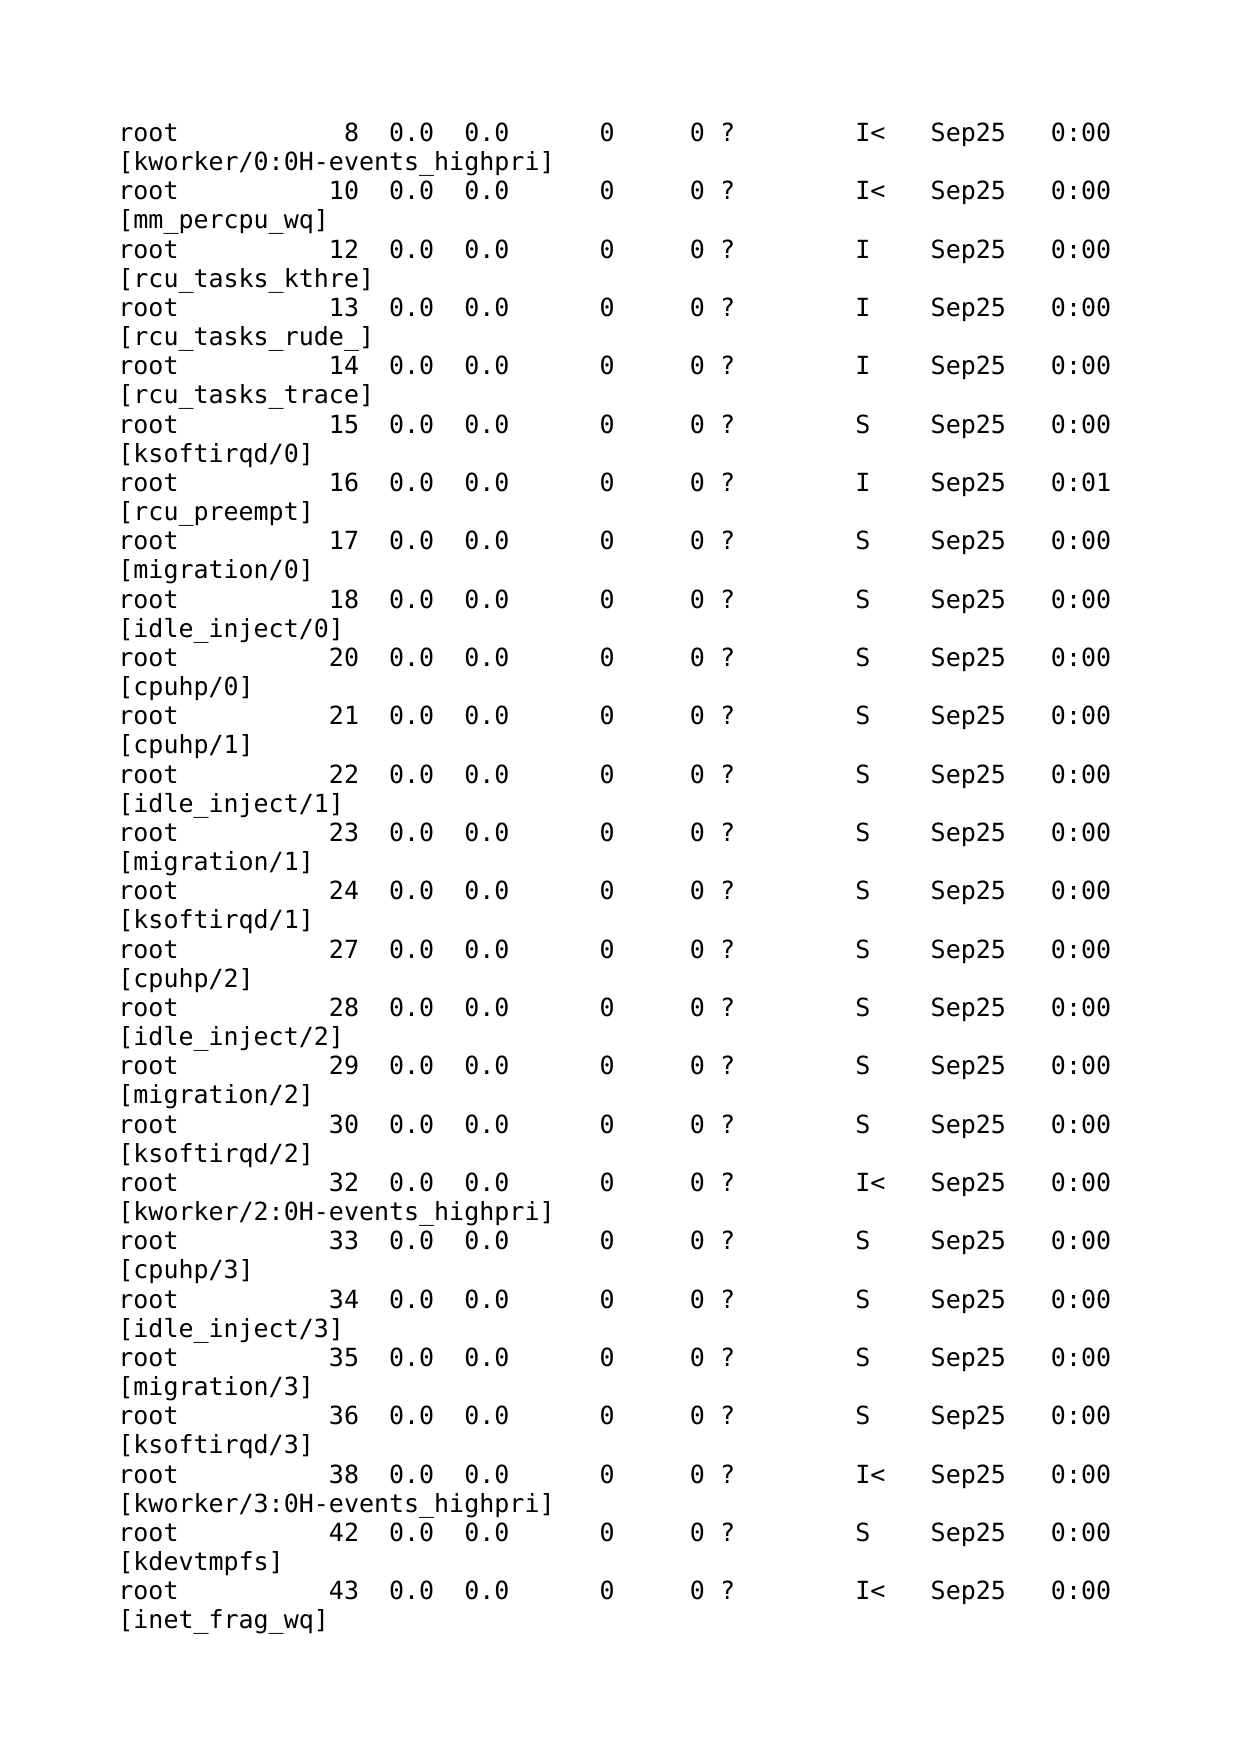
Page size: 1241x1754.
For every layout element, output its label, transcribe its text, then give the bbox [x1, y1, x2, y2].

text root 8 0.0 0.0 0 0 ? I< Sep25 0:00 [kworker/0:0H-events_highpri] root 10 0.0 0.0 0 0 ? I< Sep25 0:00 [mm_percpu_wq] root 12 0.0 0.0 0 0 ? I Sep25 0:00 [rcu_tasks_kthre] root 13 0.0 0.0 0 0 ? I Sep25 0:00 [rcu_tasks_rude_] root 14 0.0 0.0 0 0 ? I Sep25 0:00 [rcu_tasks_trace] root 15 0.0 0.0 0 0 ? S Sep25 0:00 [ksoftirqd/0] root 16 0.0 0.0 0 0 ? I Sep25 0:01 [rcu_preempt] root 17 0.0 0.0 0 0 ? S Sep25 0:00 [migration/0] root 18 0.0 0.0 0 0 ? S Sep25 0:00 [idle_inject/0] root 20 0.0 0.0 0 0 ? S Sep25 0:00 [cpuhp/0] root 21 0.0 0.0 0 0 ? S Sep25 0:00 [cpuhp/1] root 22 0.0 0.0 0 0 ? S Sep25 0:00 [idle_inject/1] root 23 0.0 0.0 0 0 ? S Sep25 0:00 [migration/1] root 24 0.0 0.0 0 0 ? S Sep25 0:00 [ksoftirqd/1] root 27 0.0 0.0 0 0 ? S Sep25 0:00 [cpuhp/2] root 28 0.0 0.0 0 0 ? S Sep25 0:00 [idle_inject/2] root 29 0.0 0.0 0 0 ? S Sep25 0:00 [migration/2] root 30 0.0 0.0 0 0 ? S Sep25 0:00 [ksoftirqd/2] root 32 0.0 0.0 0 0 ? I< Sep25 0:00 [kworker/2:0H-events_highpri] root 33 0.0 0.0 0 0 ? S Sep25 0:00 [cpuhp/3] root 34 0.0 0.0 0 0 ? S Sep25 0:00 [idle_inject/3] root 35 0.0 0.0 0 0 ? S Sep25 0:00 [migration/3] root 36 0.0 0.0 0 0 ? S Sep25 0:00 [ksoftirqd/3] root 38 0.0 0.0 0 0 ? I< Sep25 0:00 [kworker/3:0H-events_highpri] root 42 0.0 0.0 0 0 ? S Sep25 0:00 [kdevtmpfs] root 43 0.0 0.0 0 0 ? I< Sep25 0:00 [inet_frag_wq] [118, 118, 1122, 1635]
